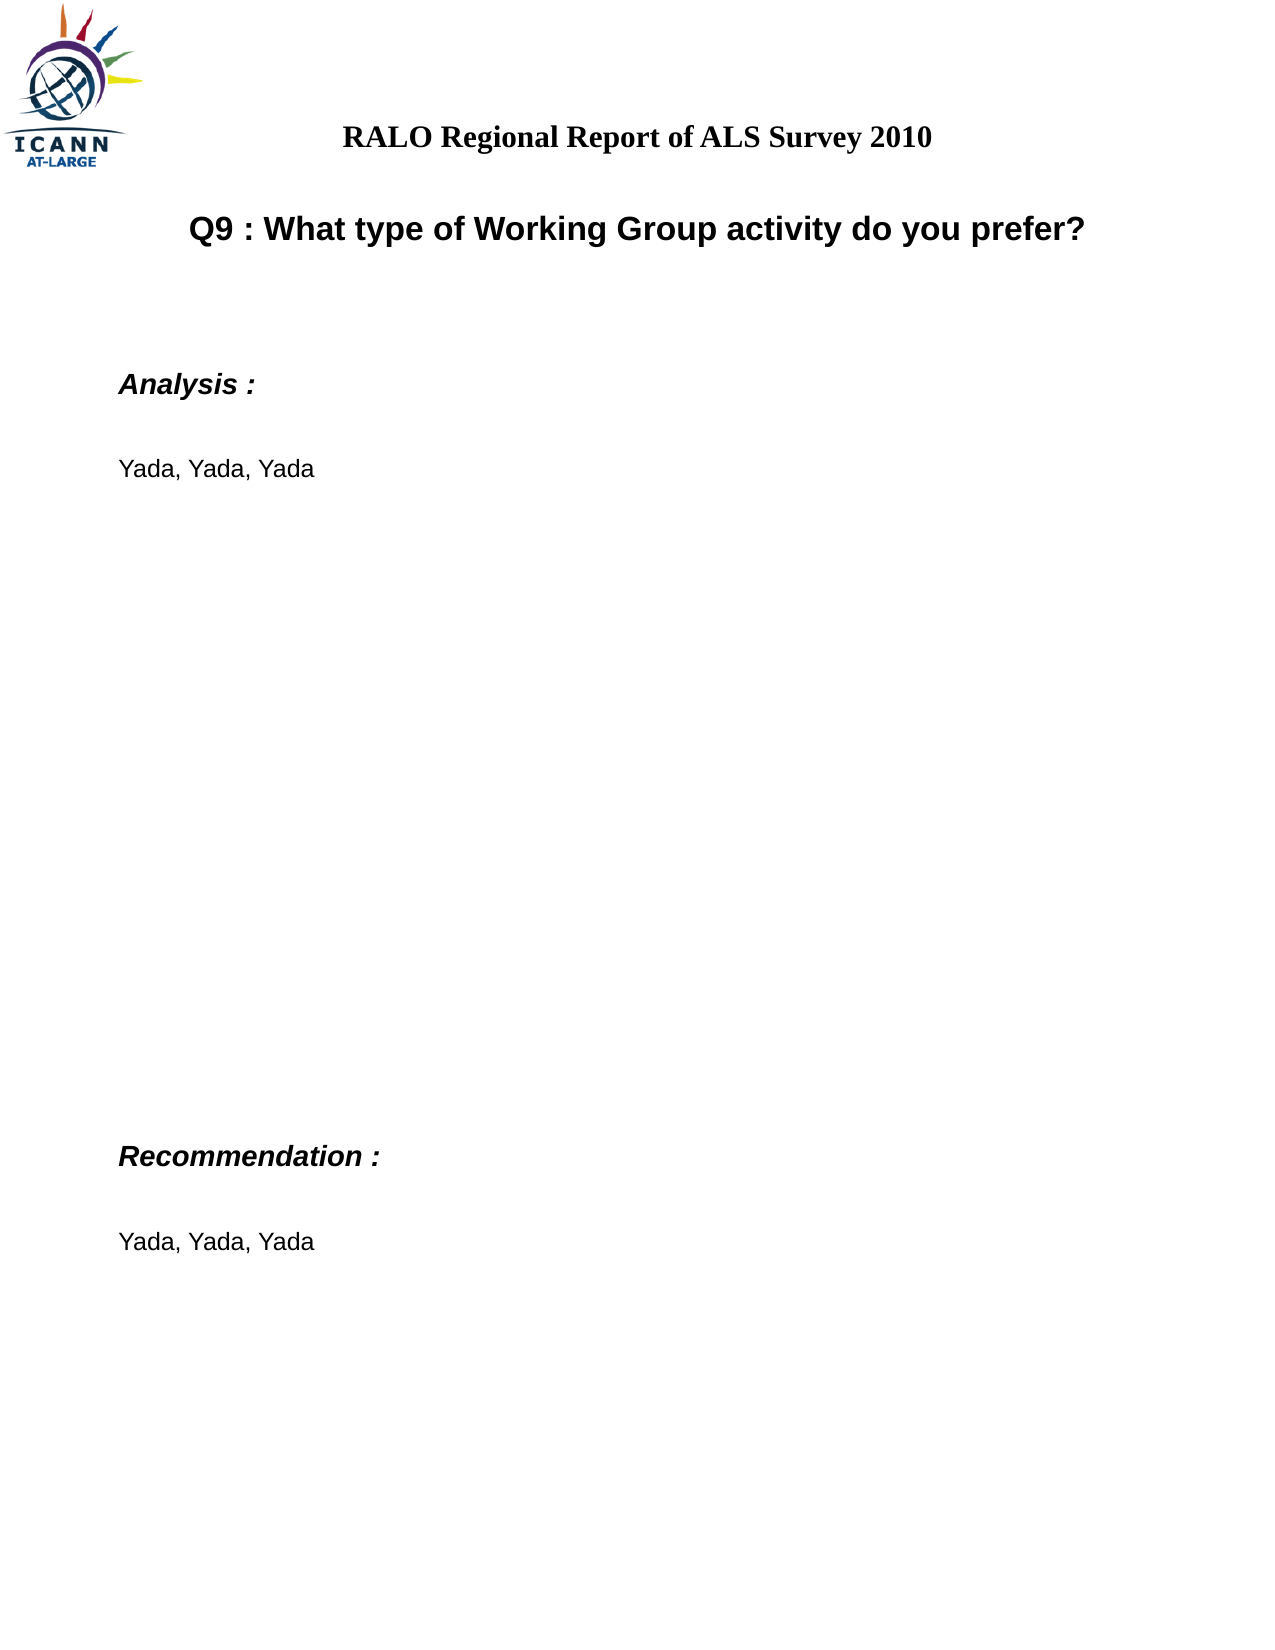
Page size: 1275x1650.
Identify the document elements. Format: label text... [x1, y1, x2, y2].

text Yada, Yada, Yada [118, 454, 1157, 483]
subtitle Analysis : [118, 367, 1157, 401]
picture [0, 0, 158, 177]
text Yada, Yada, Yada [118, 1227, 1157, 1256]
subtitle Recommendation : [118, 1139, 1157, 1173]
subtitle Q9 : What type of Working Group activity do you prefer? [118, 208, 1157, 247]
